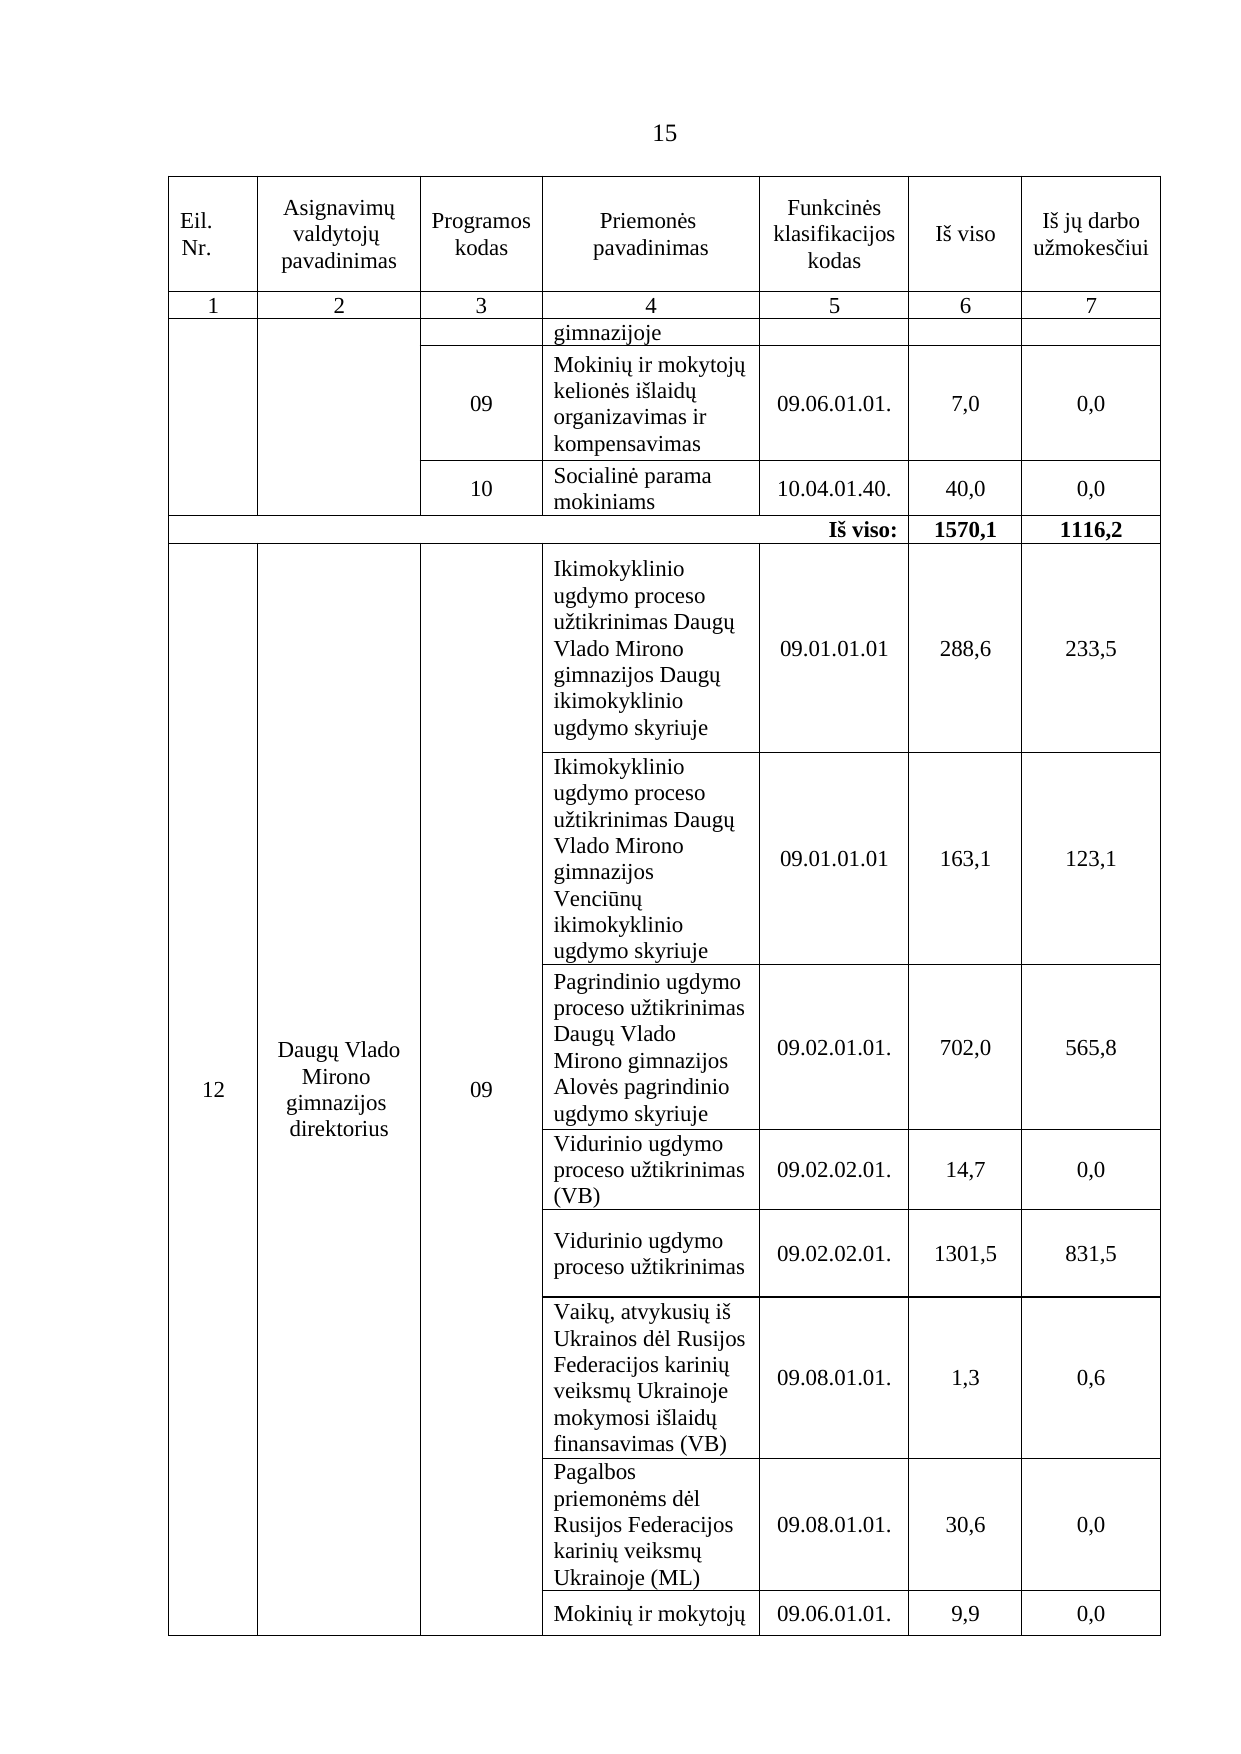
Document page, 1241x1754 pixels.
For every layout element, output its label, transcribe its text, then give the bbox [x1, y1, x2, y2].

table_cell Mokinių ir mokytojų [543, 1591, 759, 1635]
table_cell [169, 319, 257, 515]
table_cell Vaikų, atvykusių iš Ukrainos dėl Rusijos Federacijos karinių veiksmų Ukrainoje mokymosi išlaidų finansavimas (VB) [543, 1298, 759, 1457]
table_cell 10 [421, 461, 542, 515]
table_cell [909, 319, 1021, 345]
table_cell 0,0 [1022, 1130, 1160, 1209]
table_header Programos kodas [421, 177, 542, 291]
table_cell 0,0 [1022, 346, 1160, 460]
table_cell 1301,5 [909, 1210, 1021, 1296]
table_cell [421, 319, 542, 345]
table_cell 09.08.01.01. [760, 1298, 908, 1457]
table_header Priemonės pavadinimas [543, 177, 759, 291]
table_cell 10.04.01.40. [760, 461, 908, 515]
table_cell 09.01.01.01 [760, 544, 908, 752]
table_cell Pagalbos priemonėms dėl Rusijos Federacijos karinių veiksmų Ukrainoje (ML) [543, 1459, 759, 1590]
table_cell Ikimokyklinio ugdymo proceso užtikrinimas Daugų Vlado Mirono gimnazijos Daugų ikimokyklinio ugdymo skyriuje [543, 544, 759, 752]
table_cell Pagrindinio ugdymo proceso užtikrinimas Daugų Vlado Mirono gimnazijos Alovės pagrindinio ugdymo skyriuje [543, 965, 759, 1129]
table_cell 09.02.02.01. [760, 1130, 908, 1209]
table_cell Socialinė parama mokiniams [543, 461, 759, 515]
table_cell 9,9 [909, 1591, 1021, 1635]
table_cell 0,6 [1022, 1298, 1160, 1457]
table_cell 30,6 [909, 1459, 1021, 1590]
table_cell 565,8 [1022, 965, 1160, 1129]
table_cell 163,1 [909, 753, 1021, 964]
table_cell 7,0 [909, 346, 1021, 460]
table_cell 1,3 [909, 1298, 1021, 1457]
table_header Iš jų darbo užmokesčiui [1022, 177, 1160, 291]
table_cell 4 [543, 292, 759, 318]
table_cell 5 [760, 292, 908, 318]
table_cell 1116,2 [1022, 516, 1160, 543]
table_cell 09.06.01.01. [760, 1591, 908, 1635]
table_cell Mokinių ir mokytojų kelionės išlaidų organizavimas ir kompensavimas [543, 346, 759, 460]
table_cell 6 [909, 292, 1021, 318]
table_cell 12 [169, 544, 257, 1635]
table_header Iš viso [909, 177, 1021, 291]
table_cell 09.06.01.01. [760, 346, 908, 460]
table_cell Vidurinio ugdymo proceso užtikrinimas (VB) [543, 1130, 759, 1209]
table_header Asignavimų valdytojų pavadinimas [258, 177, 420, 291]
table_cell 09.02.02.01. [760, 1210, 908, 1296]
table_cell 123,1 [1022, 753, 1160, 964]
table_cell 0,0 [1022, 1591, 1160, 1635]
table_cell 288,6 [909, 544, 1021, 752]
table_cell [760, 319, 908, 345]
table_cell [1022, 319, 1160, 345]
table_cell 702,0 [909, 965, 1021, 1129]
table_cell Iš viso: [169, 516, 908, 543]
table_cell 09 [421, 544, 542, 1635]
table_cell gimnazijoje [543, 319, 759, 345]
table_cell 0,0 [1022, 1459, 1160, 1590]
table_cell Vidurinio ugdymo proceso užtikrinimas [543, 1210, 759, 1296]
table_cell Daugų Vlado Mirono gimnazijos direktorius [258, 544, 420, 1635]
table_cell 09.01.01.01 [760, 753, 908, 964]
table_cell 1 [169, 292, 257, 318]
table_cell Ikimokyklinio ugdymo proceso užtikrinimas Daugų Vlado Mirono gimnazijos Venciūnų ikimokyklinio ugdymo skyriuje [543, 753, 759, 964]
table_cell 2 [258, 292, 420, 318]
table_cell [258, 319, 420, 515]
table_cell 40,0 [909, 461, 1021, 515]
table_cell 09 [421, 346, 542, 460]
table_cell 3 [421, 292, 542, 318]
table_header Eil. Nr. [169, 177, 257, 291]
table_cell 233,5 [1022, 544, 1160, 752]
table_cell 09.08.01.01. [760, 1459, 908, 1590]
table_cell 14,7 [909, 1130, 1021, 1209]
table_cell 1570,1 [909, 516, 1021, 543]
table_cell 09.02.01.01. [760, 965, 908, 1129]
table_cell 831,5 [1022, 1210, 1160, 1296]
table_cell 0,0 [1022, 461, 1160, 515]
table_header Funkcinės klasifikacijos kodas [760, 177, 908, 291]
table_cell 7 [1022, 292, 1160, 318]
